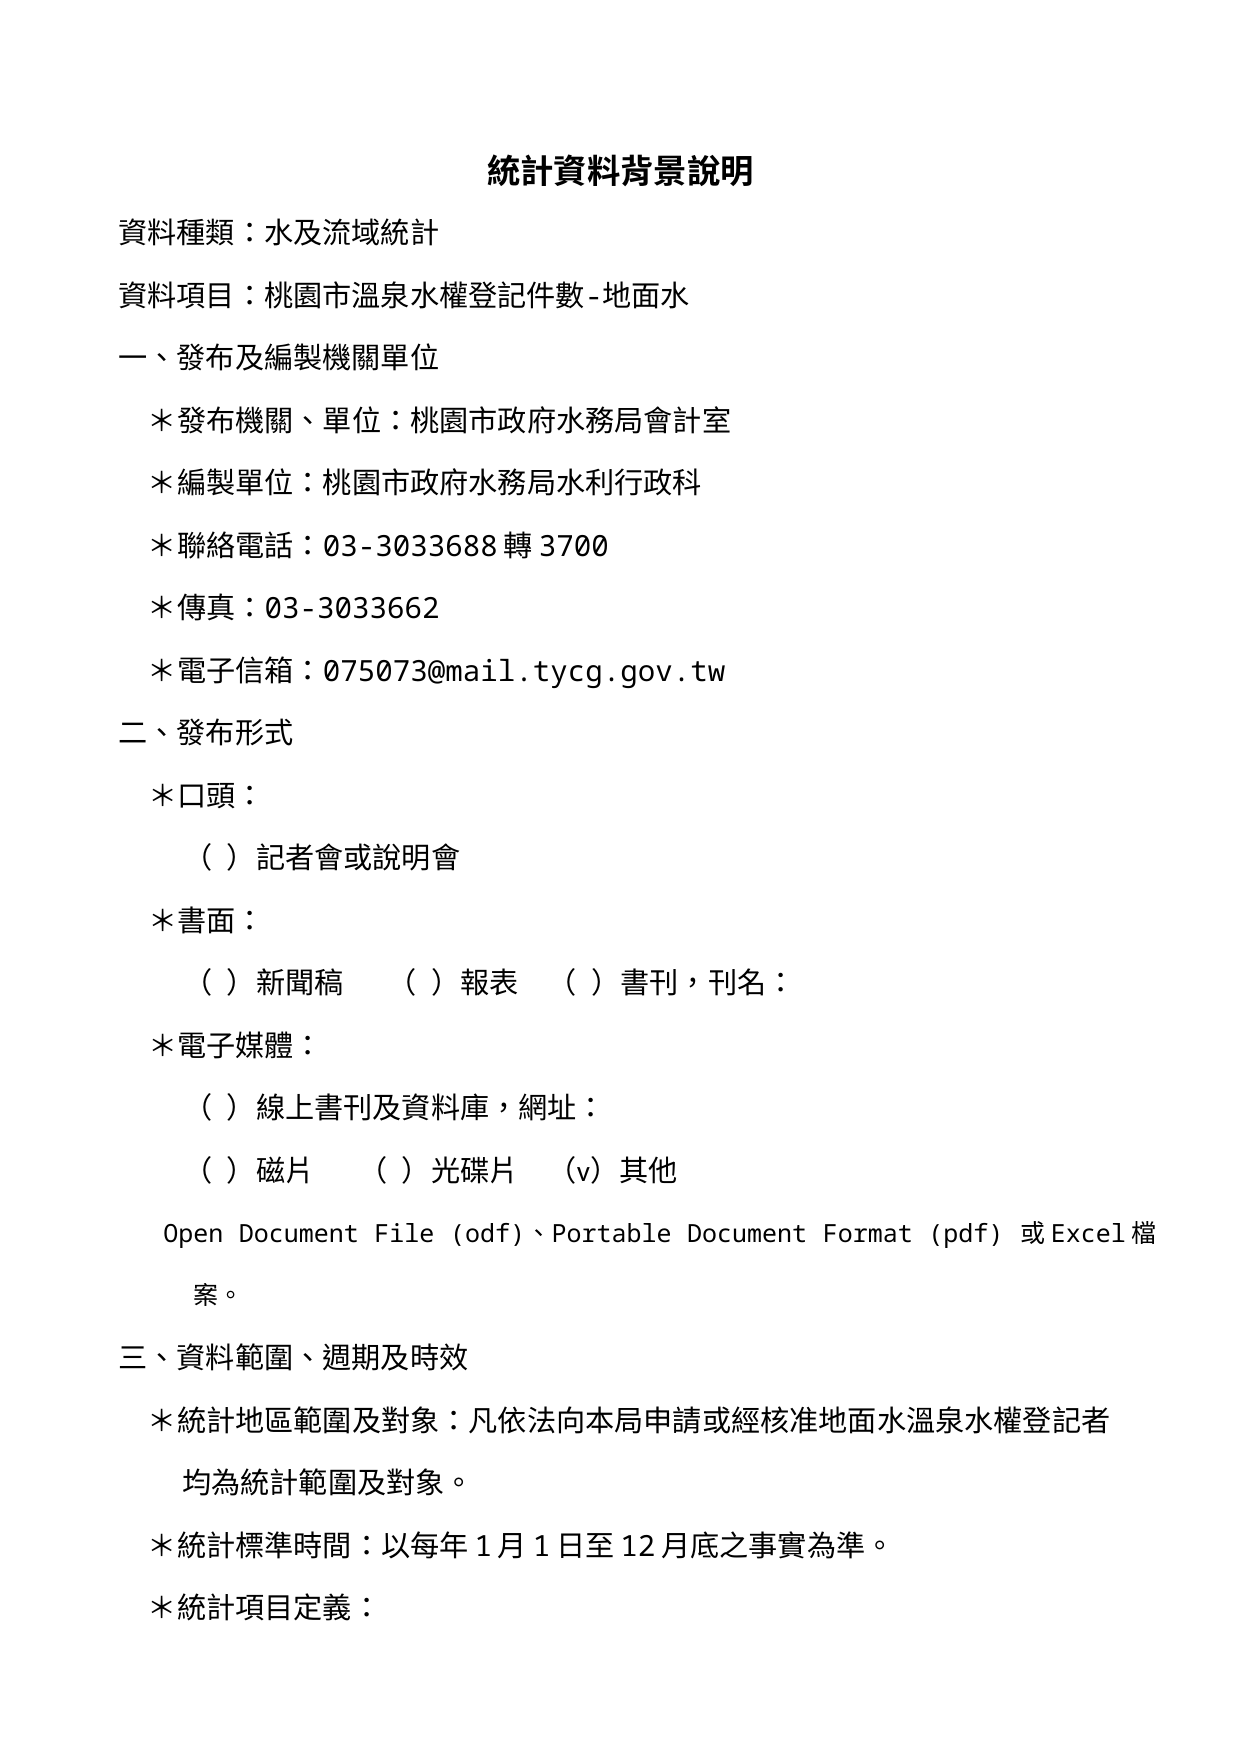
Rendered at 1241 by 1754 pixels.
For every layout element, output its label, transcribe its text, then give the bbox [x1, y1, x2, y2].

text ＊統計項目定義： [148, 1564, 1122, 1627]
text ＊電子信箱：075073@mail.tycg.gov.tw [147, 627, 1122, 689]
text （ ）記者會或說明會 [148, 814, 1122, 877]
text （ ）線上書刊及資料庫，網址： [148, 1064, 1122, 1127]
text Open Document File (odf)、Portable Document Format (pdf) 或Excel檔案。 [163, 1189, 1156, 1314]
text ＊書面： [148, 877, 1122, 939]
text 三、資料範圍、週期及時效 [118, 1314, 1122, 1377]
text 資料種類：水及流域統計 [118, 189, 1122, 252]
text （ ）新聞稿 （ ）報表 （ ）書刊，刊名： [148, 939, 1122, 1002]
text ＊統計標準時間：以每年1月1日至12月底之事實為準。 [148, 1502, 1122, 1564]
text 資料項目：桃園市溫泉水權登記件數-地面水 [118, 252, 1122, 314]
text （ ）磁片 （ ）光碟片 （v）其他 [148, 1127, 1122, 1189]
text ＊統計地區範圍及對象：凡依法向本局申請或經核准地面水溫泉水權登記者均為統計範圍及對象。 [148, 1377, 1122, 1502]
text ＊發布機關、單位：桃園市政府水務局會計室 [147, 377, 1122, 439]
text ＊編製單位：桃園市政府水務局水利行政科 [147, 439, 1122, 502]
text ＊口頭： [148, 752, 1122, 814]
text 統計資料背景說明 [118, 127, 1122, 189]
text ＊聯絡電話：03-3033688轉3700 [147, 502, 1122, 564]
text 一、發布及編製機關單位 [118, 314, 1122, 377]
text 二、發布形式 [118, 689, 1122, 752]
text ＊傳真：03-3033662 [147, 564, 1122, 627]
text ＊電子媒體： [148, 1002, 1122, 1064]
